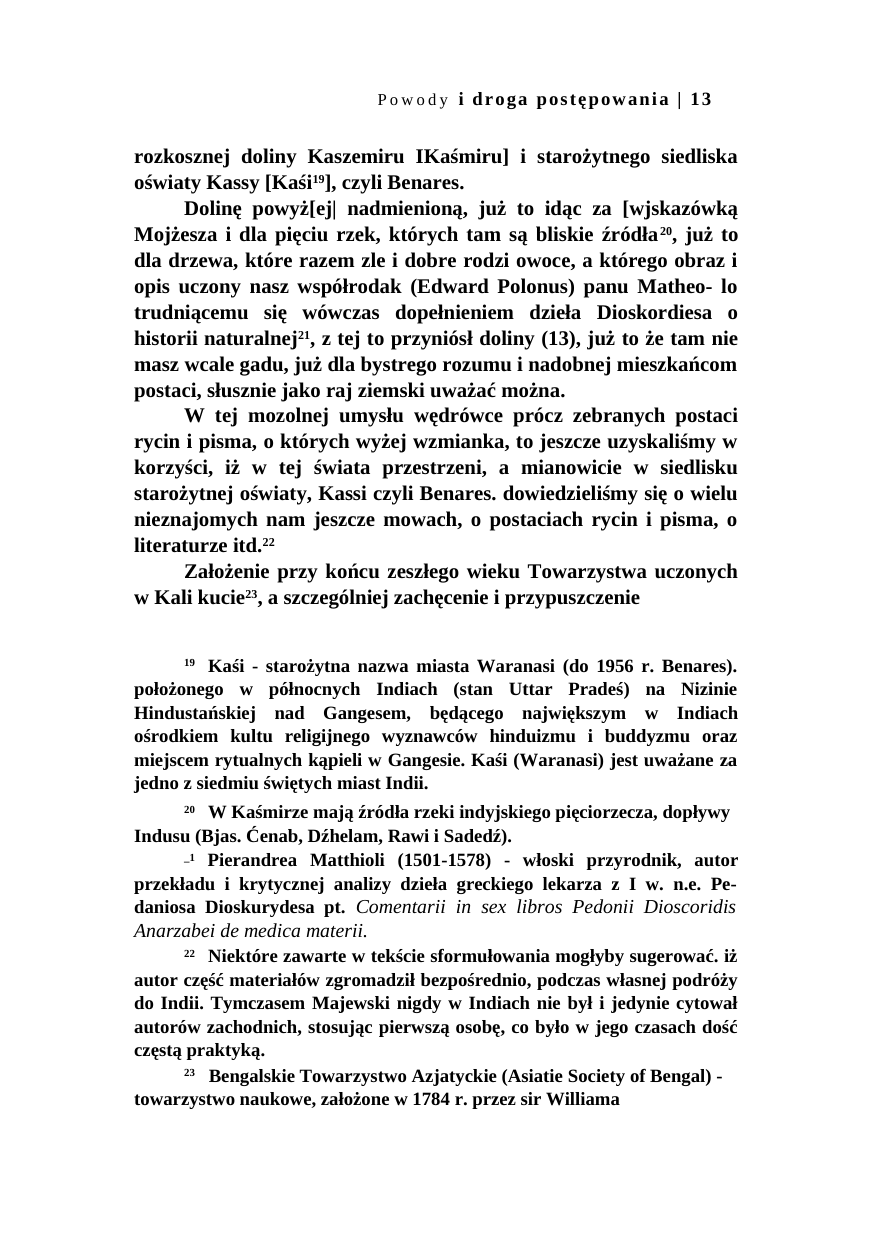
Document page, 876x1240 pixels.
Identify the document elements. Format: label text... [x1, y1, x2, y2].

text Dolinę powyż[ej| nadmienioną, już to idąc za [wjskazówką Mojżesza i dla pięciu rzek, których tam są bliskie źródła20, już to dla drzewa, które razem zle i dobre rodzi owoce, a którego obraz i opis uczony nasz współrodak (Edward Polonus) panu Matheo- lo trudniącemu się wówczas dopełnieniem dzieła Dioskordiesa o historii naturalnej21, z tej to przyniósł doliny (13), już to że tam nie masz wcale gadu, już dla bystrego rozumu i nadobnej mieszkańcom postaci, słusznie jako raj ziemski uważać można. [134, 195, 738, 402]
text 23 Bengalskie Towarzystwo Azjatyckie (Asiatie Society of Bengal) - towarzystwo naukowe, założone w 1784 r. przez sir Williama [134, 1063, 738, 1110]
text 19 Kaśi - starożytna nazwa miasta Waranasi (do 1956 r. Benares). położonego w północnych Indiach (stan Uttar Pradeś) na Nizinie Hindustańskiej nad Gangesem, będącego największym w Indiach ośrodkiem kultu religijnego wyznawców hinduizmu i buddyzmu oraz miejscem rytualnych kąpieli w Gangesie. Kaśi (Waranasi) jest uważane za jedno z siedmiu świętych miast Indii. [134, 653, 738, 794]
text Założenie przy końcu zeszłego wieku Towarzystwa uczonych w Kali kucie23, a szczególniej zachęcenie i przypuszczenie [134, 558, 738, 610]
text Powody i droga postępowania | 13 [377, 90, 736, 109]
text rozkosznej doliny Kaszemiru IKaśmiru] i starożytnego siedliska oświaty Kassy [Kaśi19], czyli Benares. [134, 143, 738, 195]
text _1 Pierandrea Matthioli (1501-1578) - włoski przyrodnik, autor przekładu i krytycznej analizy dzieła greckiego lekarza z I w. n.e. Pe- daniosa Dioskurydesa pt. Comentarii in sex libros Pedonii Dioscoridis Anarzabei de medica materii. [134, 848, 738, 942]
text 22 Niektóre zawarte w tekście sformułowania mogłyby sugerować. iż autor część materiałów zgromadził bezpośrednio, podczas własnej podróży do Indii. Tymczasem Majewski nigdy w Indiach nie był i jedynie cytował autorów zachodnich, stosując pierwszą osobę, co było w jego czasach dość częstą praktyką. [134, 944, 738, 1061]
text W tej mozolnej umysłu wędrówce prócz zebranych postaci rycin i pisma, o których wyżej wzmianka, to jeszcze uzyskaliśmy w korzyści, iż w tej świata przestrzeni, a mianowicie w siedlisku starożytnej oświaty, Kassi czyli Benares. dowiedzieliśmy się o wielu nieznajomych nam jeszcze mowach, o postaciach rycin i pisma, o literaturze itd.22 [134, 402, 738, 558]
text 20 W Kaśmirze mają źródła rzeki indyjskiego pięciorzecza, dopływy Indusu (Bjas. Ćenab, Dźhelam, Rawi i Sadedź). [134, 800, 738, 847]
